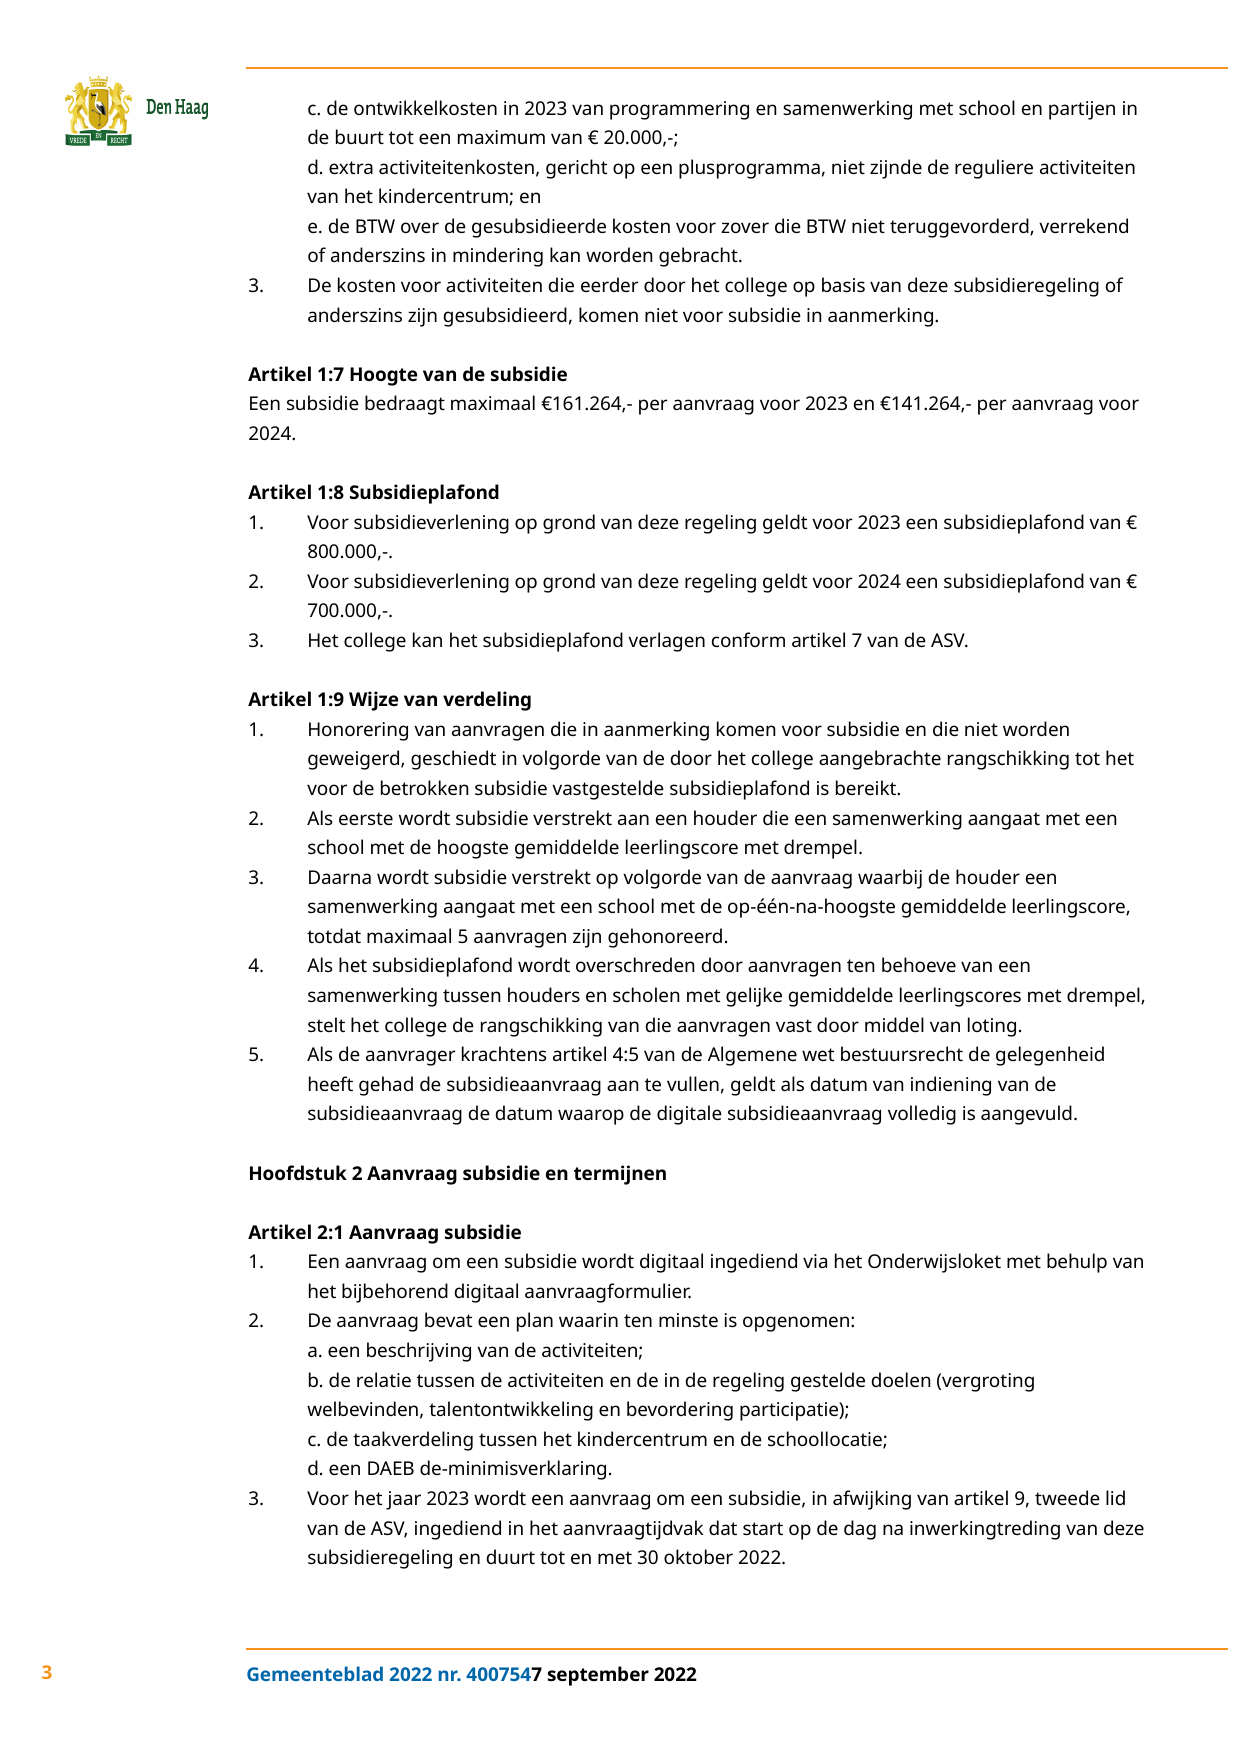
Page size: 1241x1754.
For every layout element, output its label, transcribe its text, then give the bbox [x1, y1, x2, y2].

picture [41, 47, 231, 172]
list e. de BTW over de gesubsidieerde kosten voor zover die BTW niet teruggevorderd, verrekend of anderszins in mindering kan worden gebracht. [248, 213, 1152, 268]
list Als de aanvrager krachtens artikel 4:5 van de Algemene wet bestuursrecht de gelegenheid heeft gehad de subsidieaanvraag aan te vullen, geldt als datum van indiening van de subsidieaanvraag de datum waarop de digitale subsidieaanvraag volledig is aangevuld. [248, 1041, 1152, 1126]
text Hoofdstuk 2 Aanvraag subsidie en termijnen [248, 1160, 1152, 1186]
list d. een DAEB de-minimisverklaring. [248, 1456, 1152, 1481]
list Honorering van aanvragen die in aanmerking komen voor subsidie en die niet worden geweigerd, geschiedt in volgorde van de door het college aangebrachte rangschikking tot het voor de betrokken subsidie vastgestelde subsidieplafond is bereikt. [248, 716, 1152, 801]
text Een subsidie bedraagt maximaal €161.264,- per aanvraag voor 2023 en €141.264,- per aanvraag voor 2024. [248, 391, 1152, 446]
text Artikel 1:9 Wijze van verdeling [248, 686, 1152, 712]
list d. extra activiteitenkosten, gericht op een plusprogramma, niet zijnde de reguliere activiteiten van het kindercentrum; en [248, 154, 1152, 209]
list a. een beschrijving van de activiteiten; [248, 1337, 1152, 1363]
list Als het subsidieplafond wordt overschreden door aanvragen ten behoeve van een samenwerking tussen houders en scholen met gelijke gemiddelde leerlingscores met drempel, stelt het college de rangschikking van die aanvragen vast door middel van loting. [248, 953, 1152, 1038]
list Daarna wordt subsidie verstrekt op volgorde van de aanvraag waarbij de houder een samenwerking aangaat met een school met de op-één-na-hoogste gemiddelde leerlingscore, totdat maximaal 5 aanvragen zijn gehonoreerd. [248, 864, 1152, 949]
text Artikel 1:7 Hoogte van de subsidie [248, 361, 1152, 387]
list c. de ontwikkelkosten in 2023 van programmering en samenwerking met school en partijen in de buurt tot een maximum van € 20.000,-; [248, 95, 1152, 150]
list b. de relatie tussen de activiteiten en de in de regeling gestelde doelen (vergroting welbevinden, talentontwikkeling en bevordering participatie); [248, 1367, 1152, 1422]
list Het college kan het subsidieplafond verlagen conform artikel 7 van de ASV. [248, 627, 1152, 653]
text Artikel 2:1 Aanvraag subsidie [248, 1219, 1152, 1245]
list Voor het jaar 2023 wordt een aanvraag om een subsidie, in afwijking van artikel 9, tweede lid van de ASV, ingediend in het aanvraagtijdvak dat start op de dag na inwerkingtreding van deze subsidieregeling en duurt tot en met 30 oktober 2022. [248, 1485, 1152, 1570]
list De kosten voor activiteiten die eerder door het college op basis van deze subsidieregeling of anderszins zijn gesubsidieerd, komen niet voor subsidie in aanmerking. [248, 272, 1152, 328]
text Artikel 1:8 Subsidieplafond [248, 479, 1152, 505]
list Voor subsidieverlening op grond van deze regeling geldt voor 2024 een subsidieplafond van € 700.000,-. [248, 568, 1152, 623]
list c. de taakverdeling tussen het kindercentrum en de schoollocatie; [248, 1426, 1152, 1452]
list Als eerste wordt subsidie verstrekt aan een houder die een samenwerking aangaat met een school met de hoogste gemiddelde leerlingscore met drempel. [248, 805, 1152, 860]
list Voor subsidieverlening op grond van deze regeling geldt voor 2023 een subsidieplafond van € 800.000,-. [248, 509, 1152, 564]
list De aanvraag bevat een plan waarin ten minste is opgenomen: [248, 1308, 1152, 1333]
list Een aanvraag om een subsidie wordt digitaal ingediend via het Onderwijsloket met behulp van het bijbehorend digitaal aanvraagformulier. [248, 1248, 1152, 1304]
